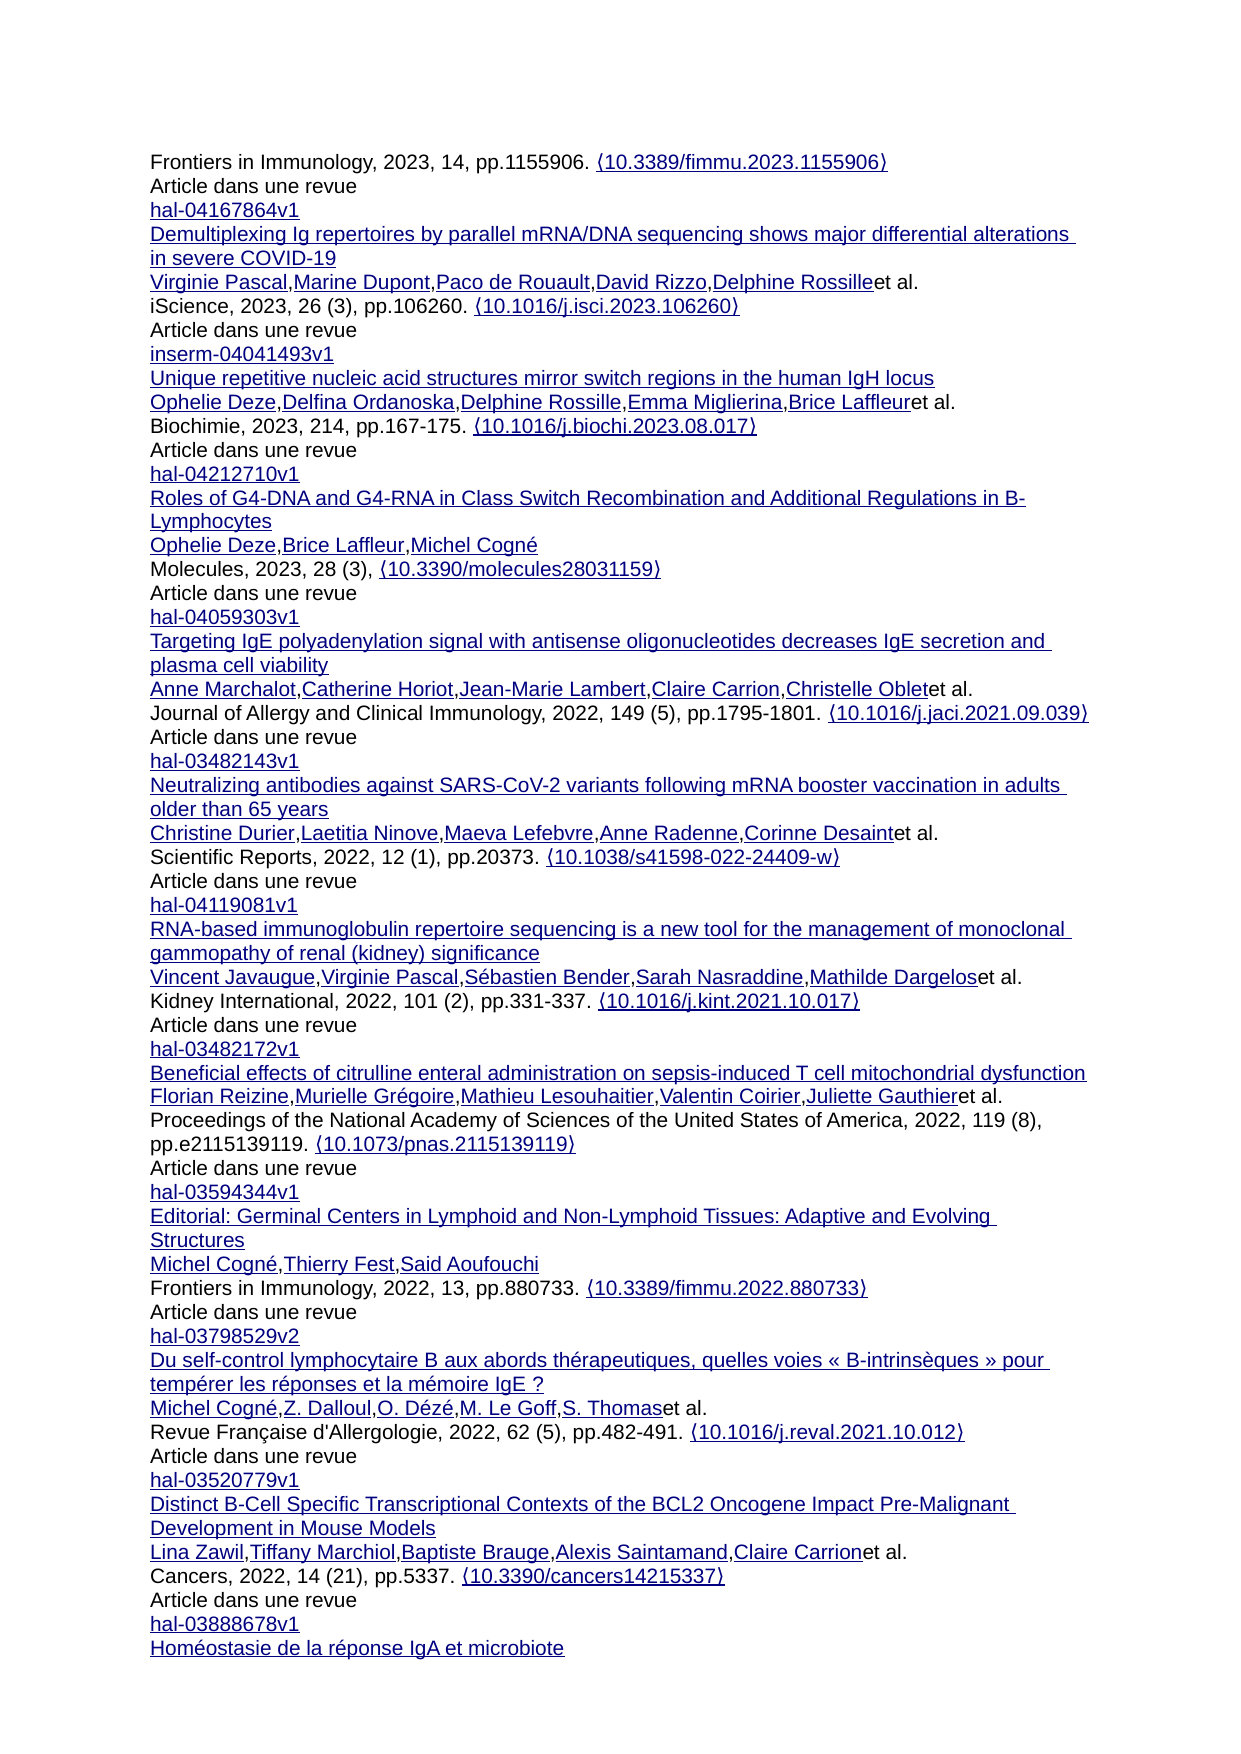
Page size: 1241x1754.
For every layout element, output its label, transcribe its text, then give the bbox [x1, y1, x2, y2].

table_cell Homéostasie de la réponse IgA et microbiote [150, 1635, 1090, 1659]
table_cell Unique repetitive nucleic acid structures mirror switch regions in the human IgH locus Ophelie Deze,Delfina Ordanoska,Delphine Rossille,Emma Miglierina,Brice Laffleuret al. Biochimie, 2023, 214, pp.167-175. ⟨10.1016/j.biochi.2023.08.017⟩ Article dans une revue hal-04212710v1 [150, 366, 1090, 485]
table_cell Du self-control lymphocytaire B aux abords thérapeutiques, quelles voies « B-intrinsèques » pour tempérer les réponses et la mémoire IgE ? Michel Cogné,Z. Dalloul,O. Dézé,M. Le Goff,S. Thomaset al. Revue Française d'Allergologie, 2022, 62 (5), pp.482-491. ⟨10.1016/j.reval.2021.10.012⟩ Article dans une revue hal-03520779v1 [150, 1348, 1090, 1492]
table_cell Beneficial effects of citrulline enteral administration on sepsis-induced T cell mitochondrial dysfunction Florian Reizine,Murielle Grégoire,Mathieu Lesouhaitier,Valentin Coirier,Juliette Gauthieret al. Proceedings of the National Academy of Sciences of the United States of America, 2022, 119 (8), pp.e2115139119. ⟨10.1073/pnas.2115139119⟩ Article dans une revue hal-03594344v1 [150, 1060, 1090, 1204]
table_cell Distinct B-Cell Specific Transcriptional Contexts of the BCL2 Oncogene Impact Pre-Malignant Development in Mouse Models Lina Zawil,Tiffany Marchiol,Baptiste Brauge,Alexis Saintamand,Claire Carrionet al. Cancers, 2022, 14 (21), pp.5337. ⟨10.3390/cancers14215337⟩ Article dans une revue hal-03888678v1 [150, 1492, 1090, 1635]
table_cell RNA-based immunoglobulin repertoire sequencing is a new tool for the management of monoclonal gammopathy of renal (kidney) significance Vincent Javaugue,Virginie Pascal,Sébastien Bender,Sarah Nasraddine,Mathilde Dargeloset al. Kidney International, 2022, 101 (2), pp.331-337. ⟨10.1016/j.kint.2021.10.017⟩ Article dans une revue hal-03482172v1 [150, 917, 1090, 1060]
table_cell Neutralizing antibodies against SARS-CoV-2 variants following mRNA booster vaccination in adults older than 65 years Christine Durier,Laetitia Ninove,Maeva Lefebvre,Anne Radenne,Corinne Desaintet al. Scientific Reports, 2022, 12 (1), pp.20373. ⟨10.1038/s41598-022-24409-w⟩ Article dans une revue hal-04119081v1 [150, 773, 1090, 917]
table_cell Roles of G4-DNA and G4-RNA in Class Switch Recombination and Additional Regulations in B-Lymphocytes Ophelie Deze,Brice Laffleur,Michel Cogné Molecules, 2023, 28 (3), ⟨10.3390/molecules28031159⟩ Article dans une revue hal-04059303v1 [150, 485, 1090, 629]
table_cell Frontiers in Immunology, 2023, 14, pp.1155906. ⟨10.3389/fimmu.2023.1155906⟩ Article dans une revue hal-04167864v1 [150, 150, 1090, 222]
table_cell Targeting IgE polyadenylation signal with antisense oligonucleotides decreases IgE secretion and plasma cell viability Anne Marchalot,Catherine Horiot,Jean-Marie Lambert,Claire Carrion,Christelle Obletet al. Journal of Allergy and Clinical Immunology, 2022, 149 (5), pp.1795-1801. ⟨10.1016/j.jaci.2021.09.039⟩ Article dans une revue hal-03482143v1 [150, 629, 1090, 773]
table_cell Editorial: Germinal Centers in Lymphoid and Non-Lymphoid Tissues: Adaptive and Evolving Structures Michel Cogné,Thierry Fest,Said Aoufouchi Frontiers in Immunology, 2022, 13, pp.880733. ⟨10.3389/fimmu.2022.880733⟩ Article dans une revue hal-03798529v2 [150, 1204, 1090, 1348]
table_cell Demultiplexing Ig repertoires by parallel mRNA/DNA sequencing shows major differential alterations in severe COVID-19 Virginie Pascal,Marine Dupont,Paco de Rouault,David Rizzo,Delphine Rossilleet al. iScience, 2023, 26 (3), pp.106260. ⟨10.1016/j.isci.2023.106260⟩ Article dans une revue inserm-04041493v1 [150, 222, 1090, 366]
